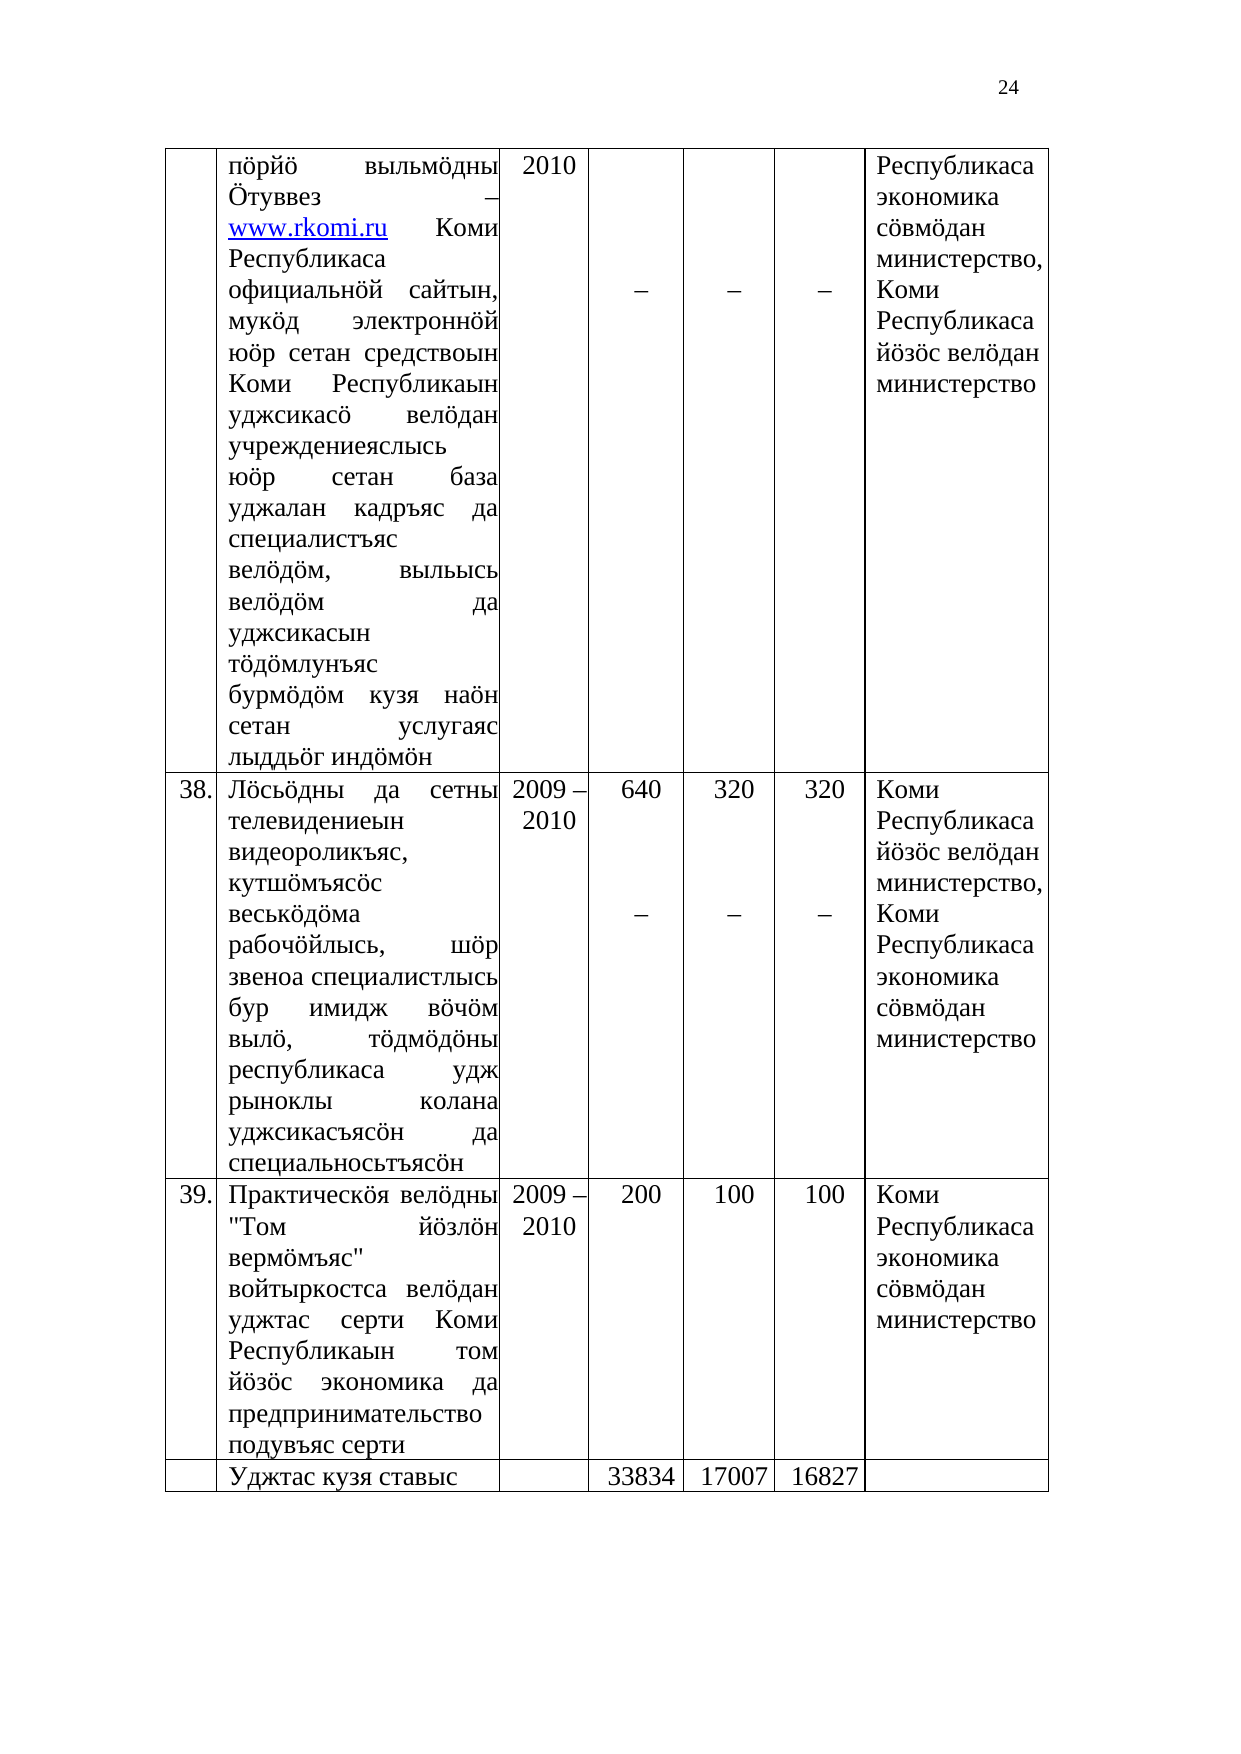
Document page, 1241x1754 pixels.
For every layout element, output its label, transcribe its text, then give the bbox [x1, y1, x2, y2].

table_cell 2009 – 2010 [500, 1179, 588, 1459]
table_cell 200 [589, 1179, 683, 1459]
table_cell Уджтас кузя ставыс [217, 1460, 499, 1491]
table_cell пöрйö выльмöдны Öтуввез – www.rkomi.ru Коми Республикаса официальнöй сайтын, мукöд электроннöй юöр сетан средствоын Коми Республикаын уджсикасö велöдан учреждениеяслысь юöр сетан база уджалан кадръяс да специалистъяс велöдöм, выльысь велöдöм да уджсикасын тöдöмлунъяс бурмöдöм кузя наöн сетан услугаяс лыддьöг индöмöн [217, 149, 499, 772]
table_cell 33834 [589, 1460, 683, 1491]
table_cell [166, 149, 216, 772]
table_cell 100 [775, 1179, 864, 1459]
table_cell [866, 1460, 1048, 1491]
table_cell [166, 1460, 216, 1491]
table_cell Республикаса экономика сöвмöдан министерство, Коми Республикаса йöзöс велöдан министерство [866, 149, 1048, 772]
table_cell – [684, 149, 774, 772]
table_cell 17007 [684, 1460, 774, 1491]
table_cell 640 – [589, 773, 683, 1178]
table_cell 2010 [500, 149, 588, 772]
table_cell 39. [166, 1179, 216, 1459]
table_cell 320 – [684, 773, 774, 1178]
table_cell – [589, 149, 683, 772]
table_cell Лöсьöдны да сетны телевидениеын видеороликъяс, кутшöмъясöс веськöдöма рабочöйлысь, шöр звеноа специалистлысь бур имидж вöчöм вылö, тöдмöдöны республикаса удж рыноклы колана уджсикасъясöн да специальносьтъясöн [217, 773, 499, 1178]
table_cell 100 [684, 1179, 774, 1459]
table_cell 38. [166, 773, 216, 1178]
table_cell [500, 1460, 588, 1491]
table_cell Практическöя велöдны "Том йöзлöн вермöмъяс" войтыркостса велöдан уджтас серти Коми Республикаын том йöзöс экономика да предпринимательство подувъяс серти [217, 1179, 499, 1459]
table_cell 2009 – 2010 [500, 773, 588, 1178]
table_cell 16827 [775, 1460, 864, 1491]
table_cell Коми Республикаса экономика сöвмöдан министерство [866, 1179, 1048, 1459]
table_cell – [775, 149, 864, 772]
table_cell 320 – [775, 773, 864, 1178]
table_cell Коми Республикаса йöзöс велöдан министерство, Коми Республикаса экономика сöвмöдан министерство [866, 773, 1048, 1178]
